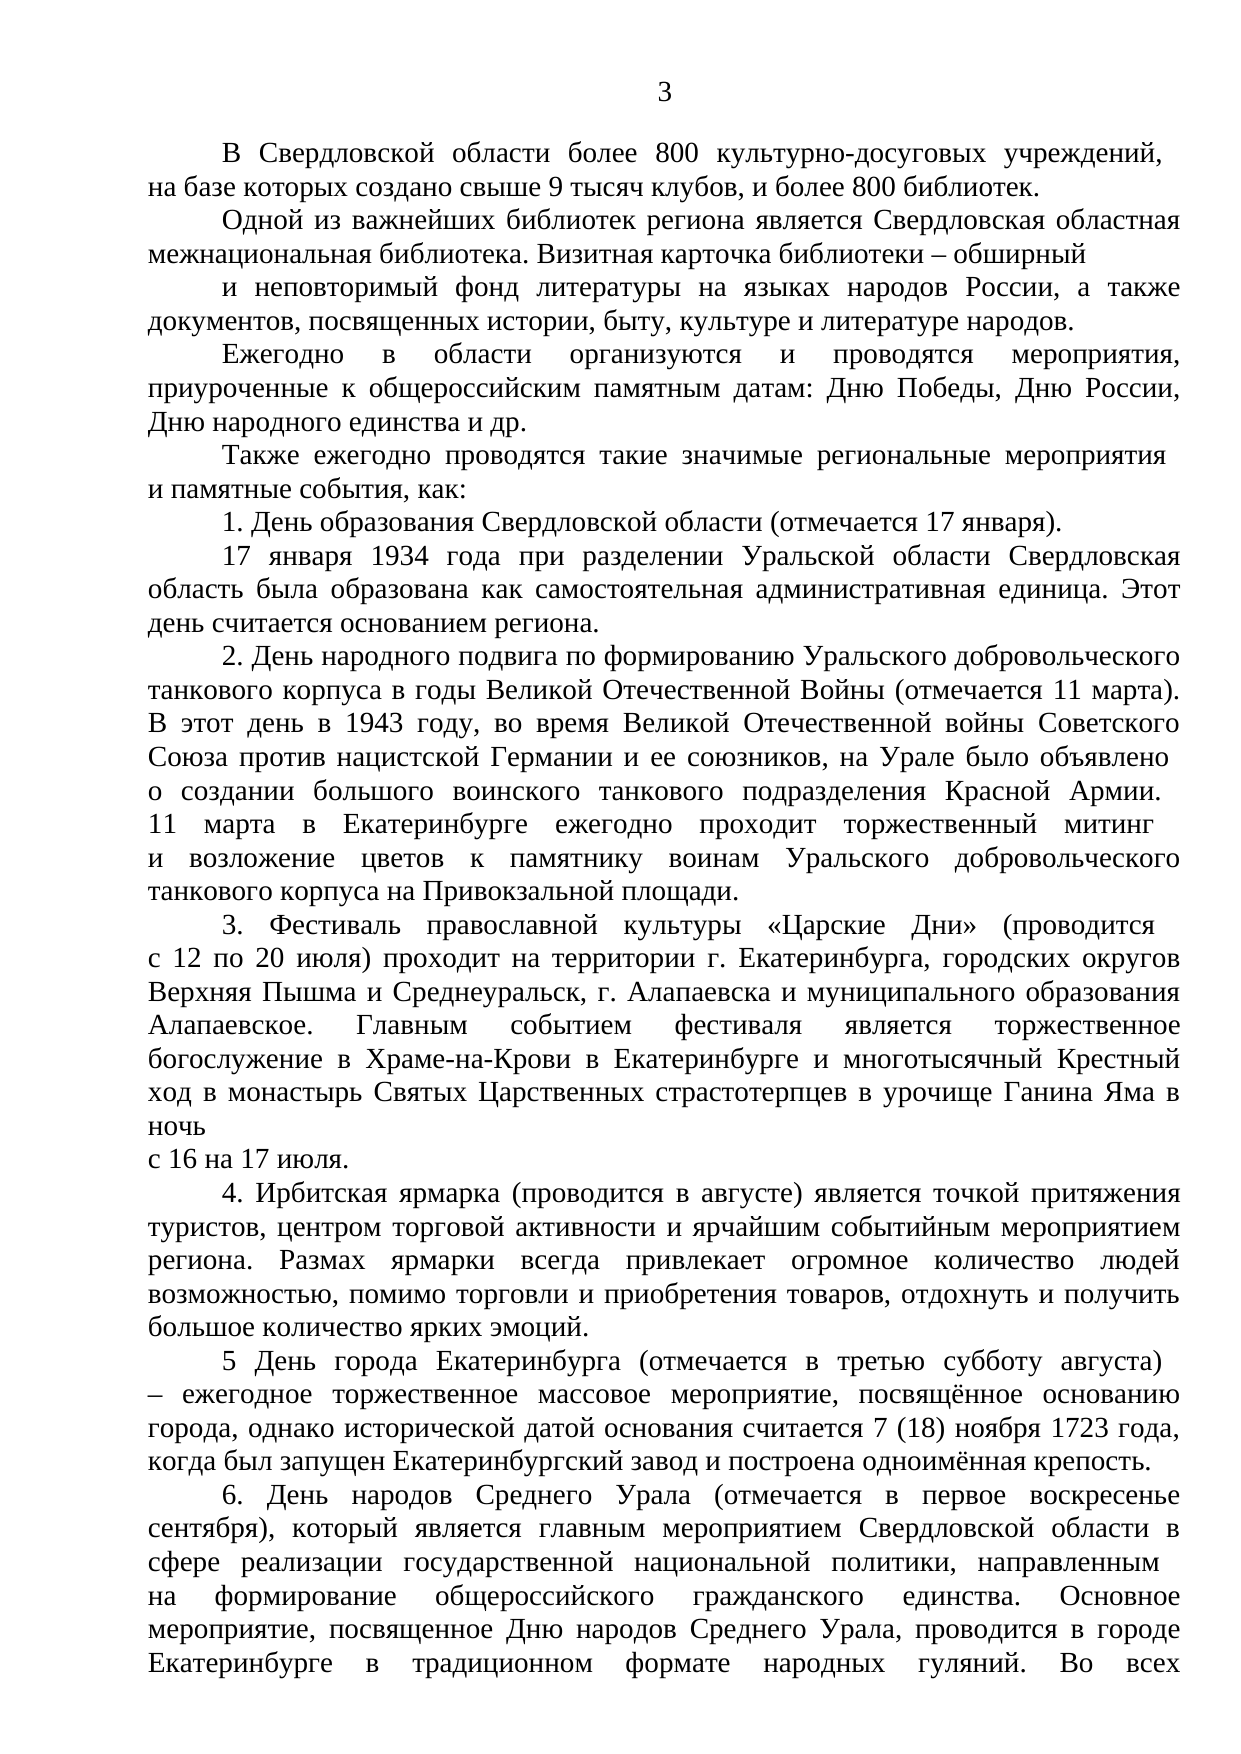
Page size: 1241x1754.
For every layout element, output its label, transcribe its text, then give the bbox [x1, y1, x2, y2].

text и неповторимый фонд литературы на языках народов России, а также документов, посвященных истории, быту, культуре и литературе народов. [148, 269, 1181, 337]
text 3. Фестиваль православной культуры «Царские Дни» (проводится с 12 по 20 июля) проходит на территории г. Екатеринбурга, городских округов Верхняя Пышма и Среднеуральск, г. Алапаевска и муниципального образования Алапаевское. Главным событием фестиваля является торжественное богослужение в Храме-на-Крови в Екатеринбурге и многотысячный Крестный ход в монастырь Святых Царственных страстотерпцев в урочище Ганина Яма в ночь с 16 на 17 июля. [148, 907, 1181, 1175]
text Ежегодно в области организуются и проводятся мероприятия, приуроченные к общероссийским памятным датам: Дню Победы, Дню России, Дню народного единства и др. [148, 337, 1181, 437]
text 4. Ирбитская ярмарка (проводится в августе) является точкой притяжения туристов, центром торговой активности и ярчайшим событийным мероприятием региона. Размах ярмарки всегда привлекает огромное количество людей возможностью, помимо торговли и приобретения товаров, отдохнуть и получить большое количество ярких эмоций. [148, 1175, 1181, 1343]
text 6. День народов Среднего Урала (отмечается в первое воскресенье сентября), который является главным мероприятием Свердловской области в сфере реализации государственной национальной политики, направленным на формирование общероссийского гражданского единства. Основное мероприятие, посвященное Дню народов Среднего Урала, проводится в городе Екатеринбурге в традиционном формате народных гуляний. Во всех [148, 1477, 1181, 1678]
text Одной из важнейших библиотек региона является Свердловская областная межнациональная библиотека. Визитная карточка библиотеки – обширный [148, 202, 1181, 269]
text Также ежегодно проводятся такие значимые региональные мероприятия и памятные события, как: [148, 437, 1181, 504]
text В Свердловской области более 800 культурно-досуговых учреждений, на базе которых создано свыше 9 тысяч клубов, и более 800 библиотек. [148, 135, 1181, 202]
text 5 День города Екатеринбурга (отмечается в третью субботу августа) – ежегодное торжественное массовое мероприятие, посвящённое основанию города, однако исторической датой основания считается 7 (18) ноября 1723 года, когда был запущен Екатеринбургский завод и построена одноимённая крепость. [148, 1343, 1181, 1477]
text 2. День народного подвига по формированию Уральского добровольческого танкового корпуса в годы Великой Отечественной Войны (отмечается 11 марта). В этот день в 1943 году, во время Великой Отечественной войны Советского Союза против нацистской Германии и ее союзников, на Урале было объявлено о создании большого воинского танкового подразделения Красной Армии. 11 марта в Екатеринбурге ежегодно проходит торжественный митинг и возложение цветов к памятнику воинам Уральского добровольческого танкового корпуса на Привокзальной площади. [148, 638, 1181, 907]
text 17 января 1934 года при разделении Уральской области Свердловская область была образована как самостоятельная административная единица. Этот день считается основанием региона. [148, 538, 1181, 638]
text 1. День образования Свердловской области (отмечается 17 января). [148, 504, 1181, 538]
